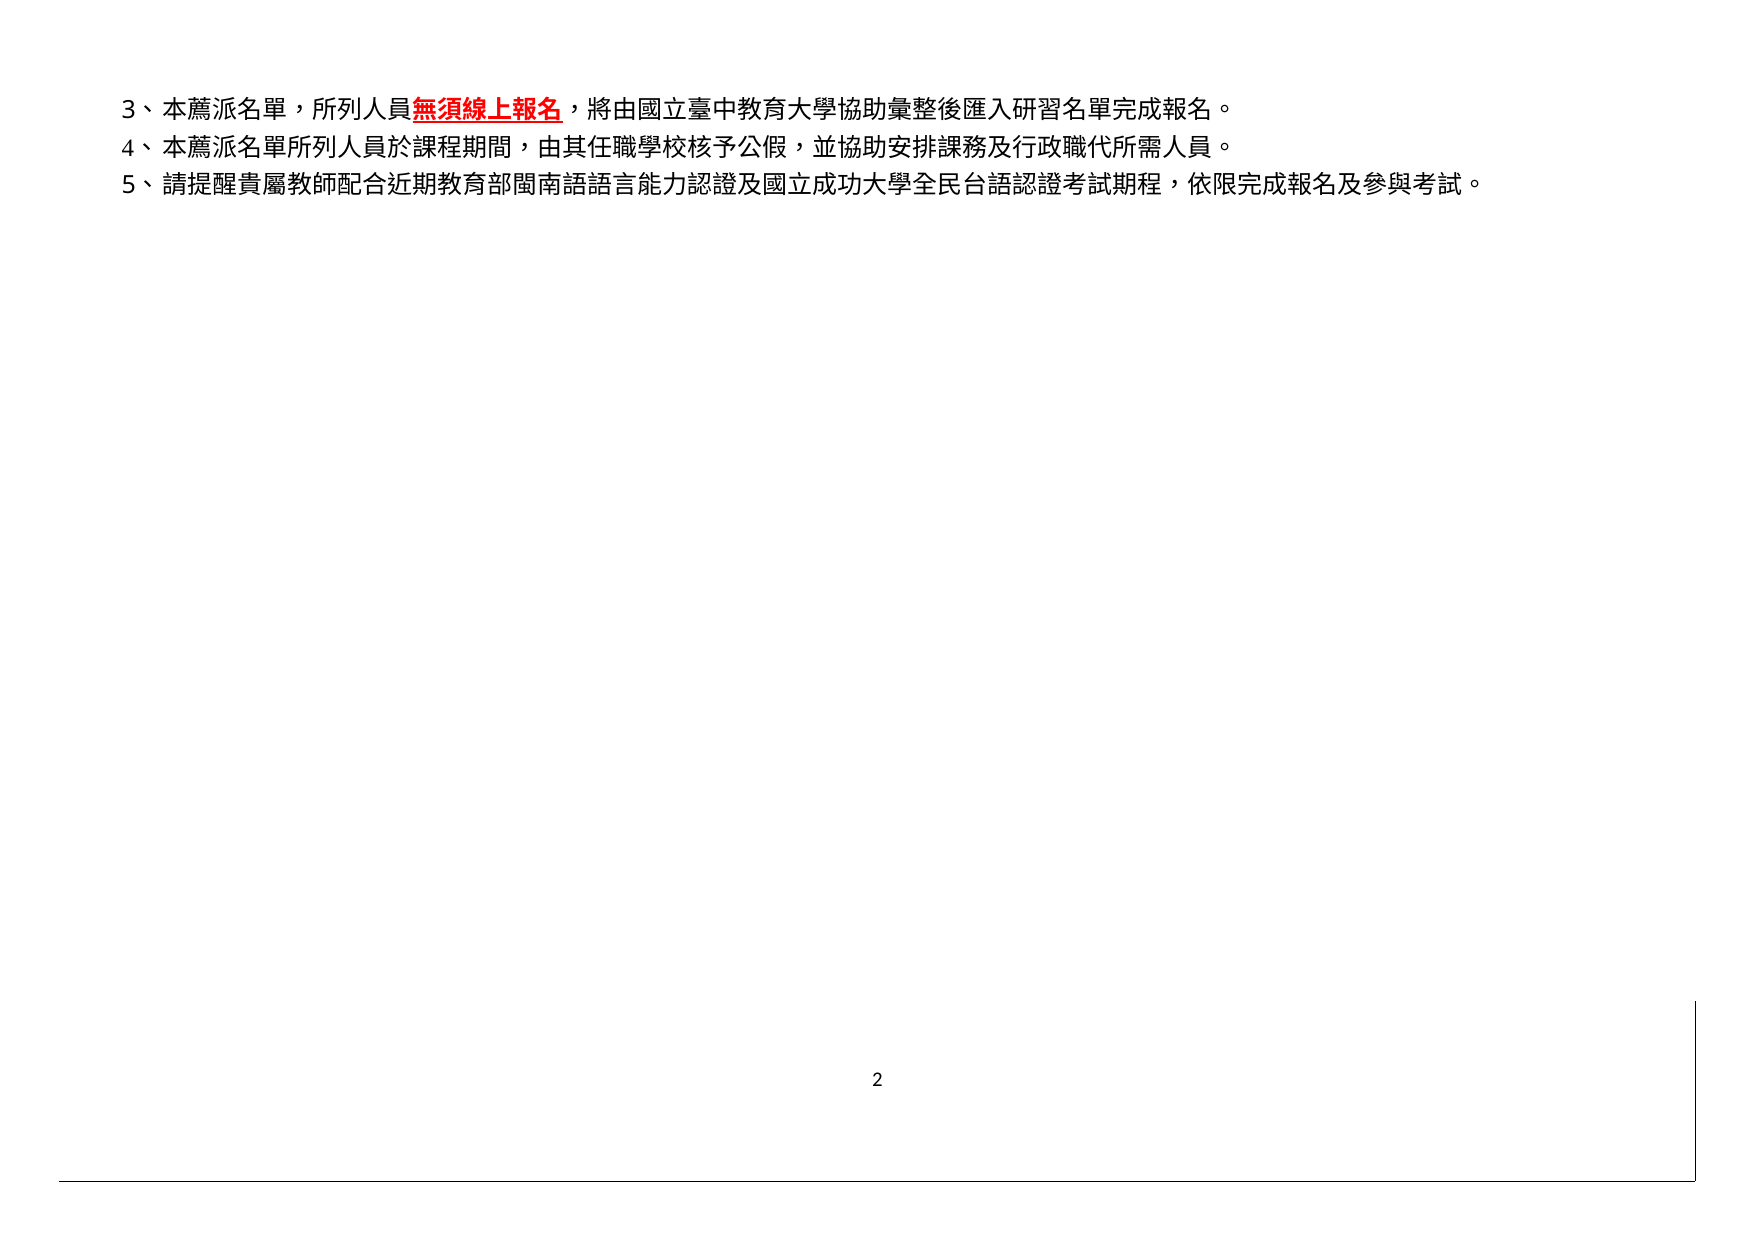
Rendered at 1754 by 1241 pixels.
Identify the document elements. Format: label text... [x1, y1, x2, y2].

list 本薦派名單，所列人員無須線上報名，將由國立臺中教育大學協助彙整後匯入研習名單完成報名。 [121, 89, 1695, 126]
list 請提醒貴屬教師配合近期教育部閩南語語言能力認證及國立成功大學全民台語認證考試期程，依限完成報名及參與考試。 [121, 164, 1695, 201]
list 本薦派名單所列人員於課程期間，由其任職學校核予公假，並協助安排課務及行政職代所需人員。 [121, 126, 1695, 164]
